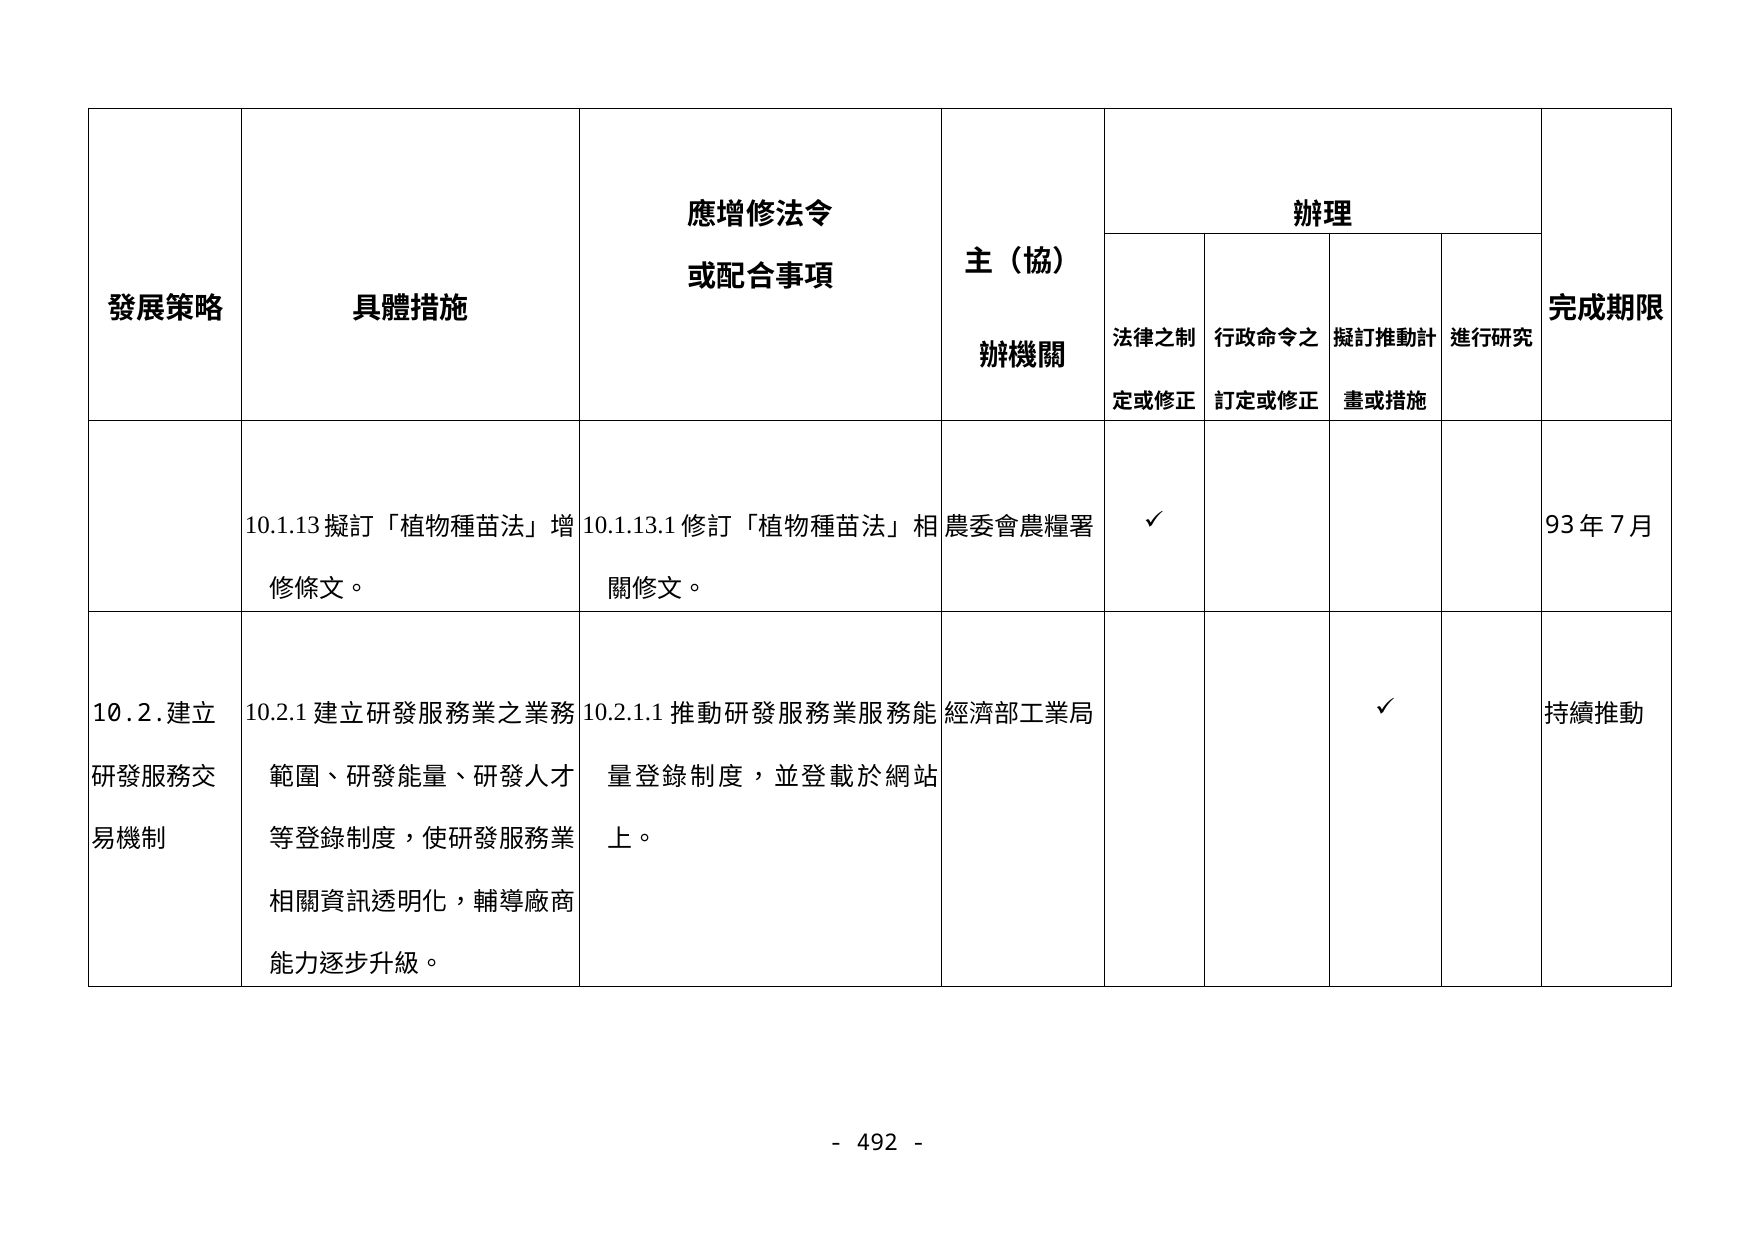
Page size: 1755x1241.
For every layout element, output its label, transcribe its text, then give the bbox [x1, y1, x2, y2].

table_cell [1205, 421, 1329, 611]
table_cell 經濟部工業局 [942, 612, 1104, 986]
table_header 發展策略 [89, 109, 241, 420]
table_header 辦理 [1105, 109, 1541, 232]
table_header 具體措施 [242, 109, 579, 420]
table_header 完成期限 [1542, 109, 1671, 420]
table_cell [1205, 612, 1329, 986]
table_cell  [1105, 421, 1204, 611]
table_cell [1105, 612, 1204, 986]
table_cell 持續推動 [1542, 612, 1671, 986]
table_header 主（協） 辦機關 [942, 109, 1104, 420]
table_cell 10.1.13.1修訂「植物種苗法」相關修文。 [580, 421, 941, 611]
table_cell [1442, 612, 1541, 986]
table_cell 10.2.1.1推動研發服務業服務能量登錄制度，並登載於網站上。 [580, 612, 941, 986]
table_header 應增修法令 或配合事項 [580, 109, 941, 420]
table_cell 行政命令之訂定或修正 [1205, 234, 1329, 420]
table_cell 10.2.建立研發服務交易機制 [89, 612, 241, 986]
table_cell  [1330, 612, 1441, 986]
table_cell [1330, 421, 1441, 611]
table_cell 10.1.13擬訂「植物種苗法」增修條文。 [242, 421, 579, 611]
table_cell 農委會農糧署 [942, 421, 1104, 611]
table_cell 93年7月 [1542, 421, 1671, 611]
table_cell 擬訂推動計畫或措施 [1330, 234, 1441, 420]
table_cell 進行研究 [1442, 234, 1541, 420]
table_cell 法律之制定或修正 [1105, 234, 1204, 420]
table_cell [1442, 421, 1541, 611]
table_cell [89, 421, 241, 611]
table_cell 10.2.1建立研發服務業之業務範圍、研發能量、研發人才等登錄制度，使研發服務業相關資訊透明化，輔導廠商能力逐步升級。 [242, 612, 579, 986]
